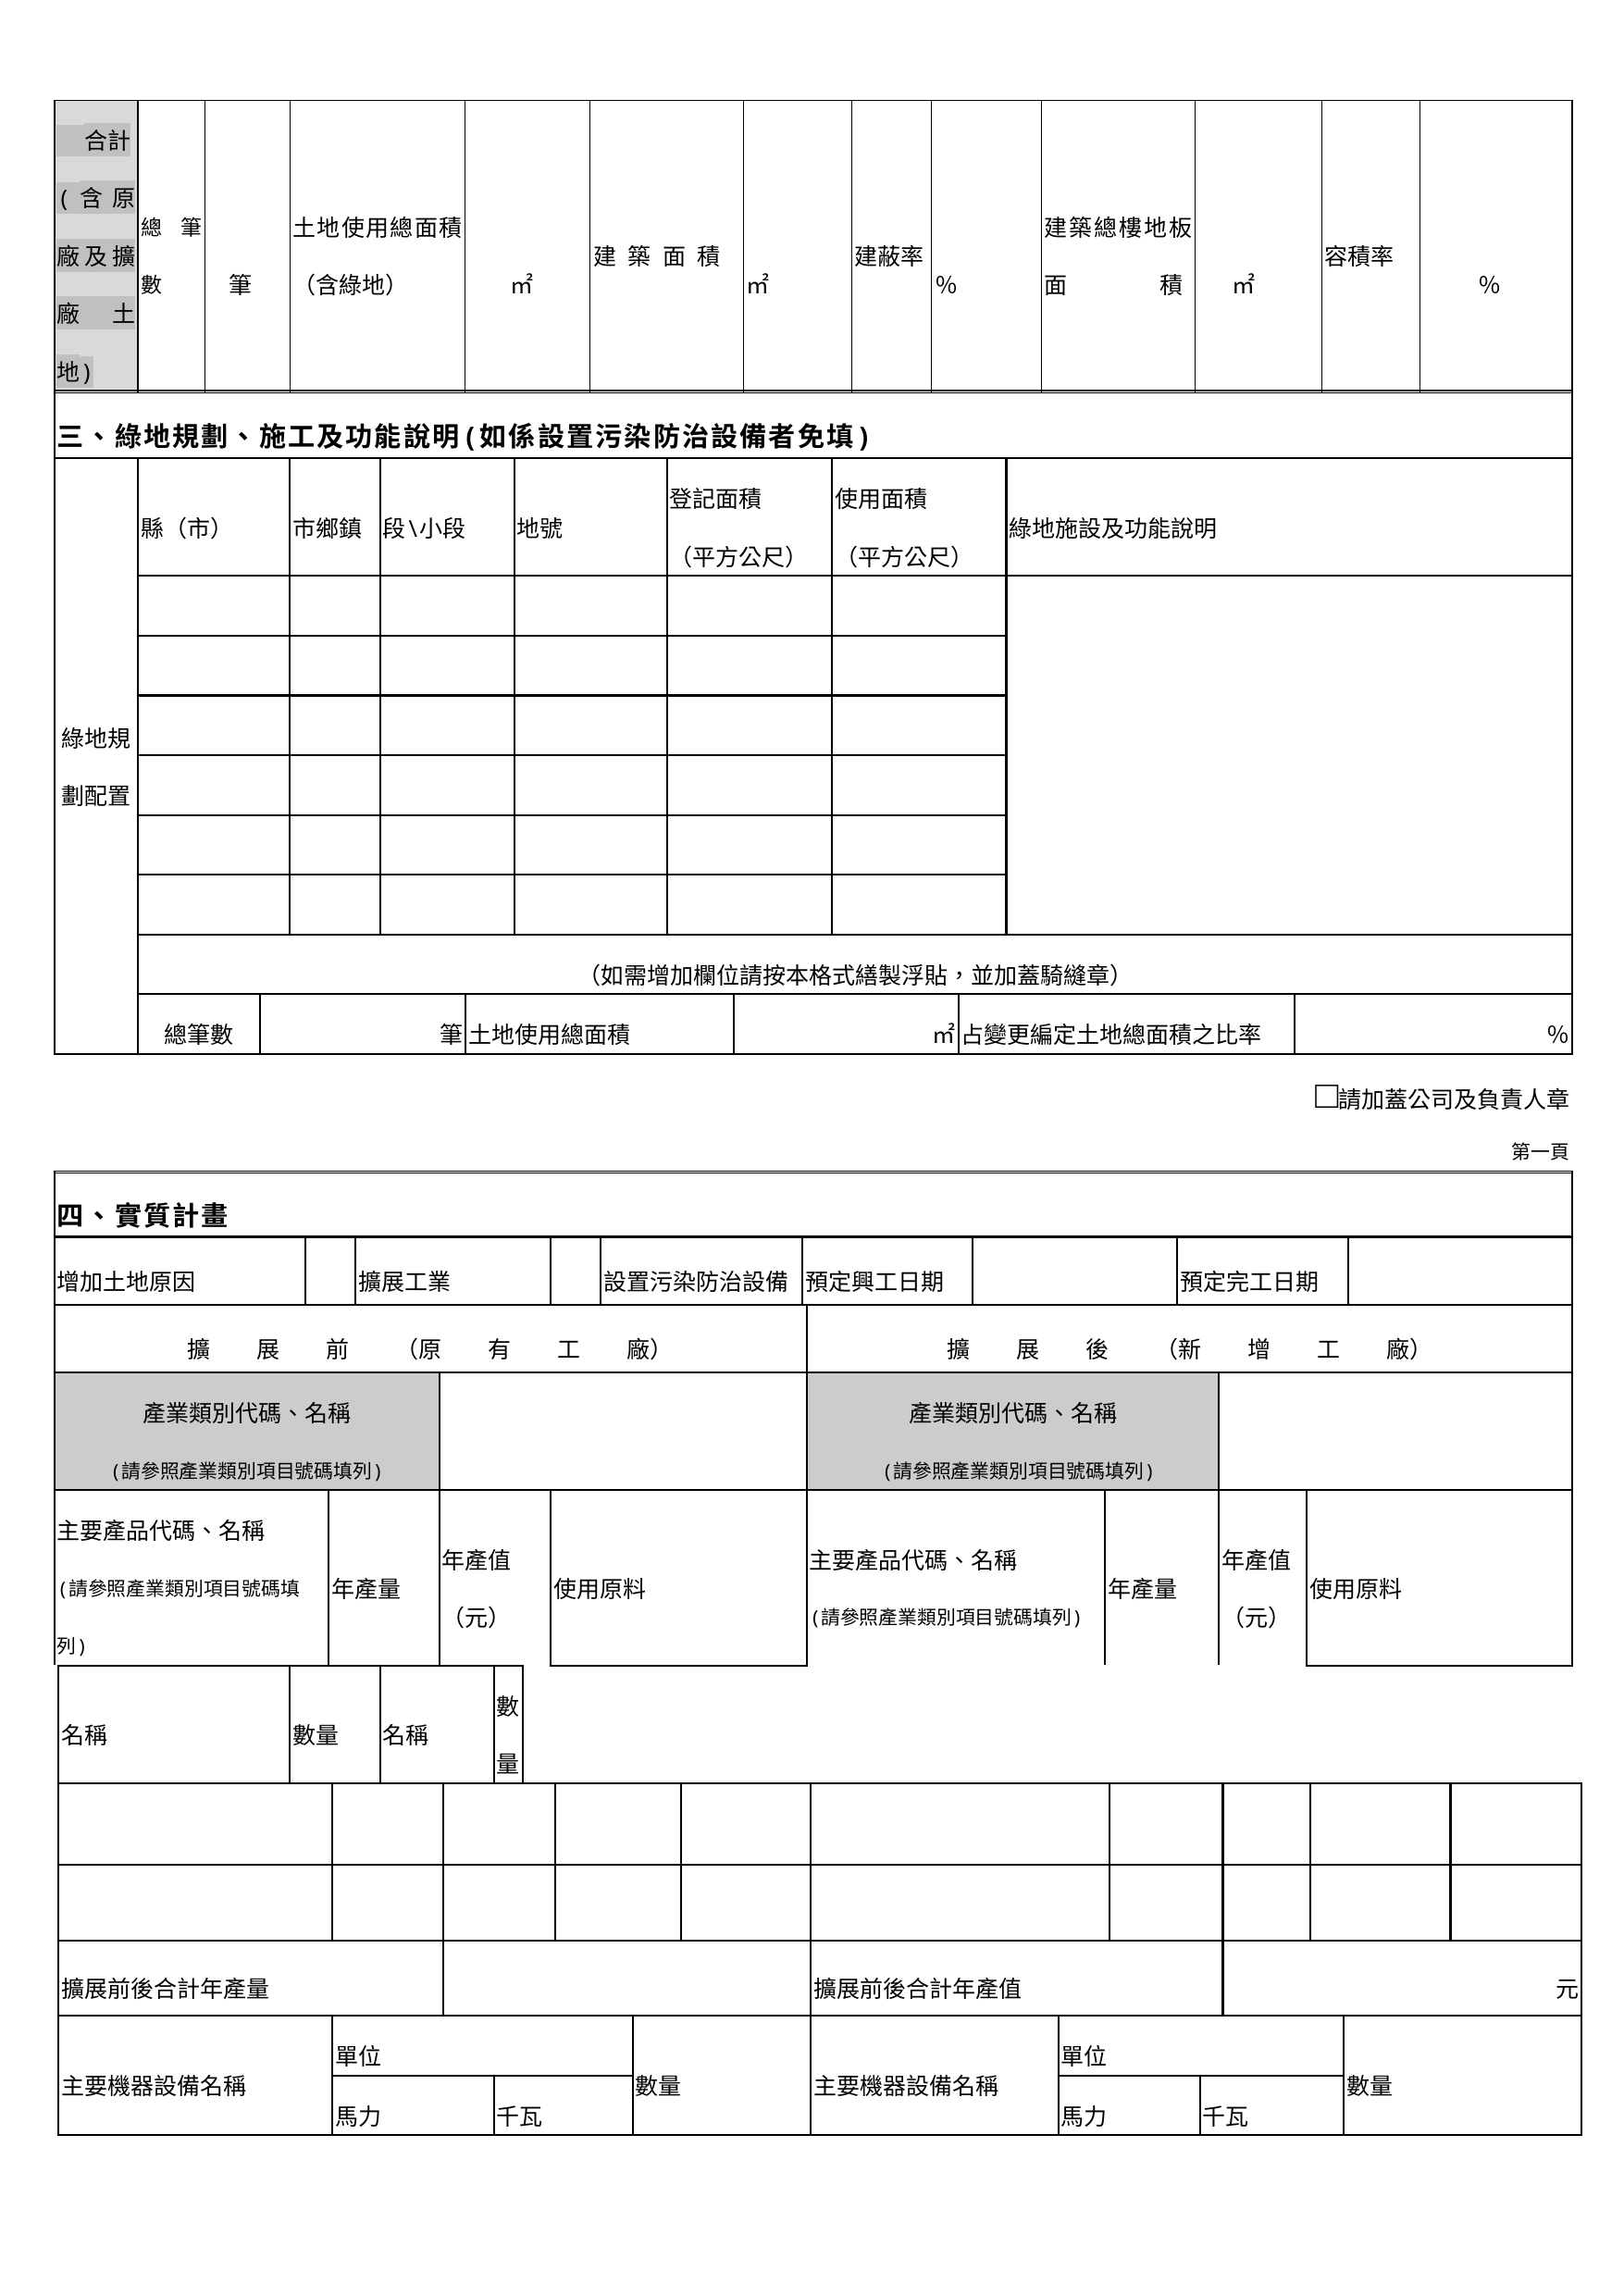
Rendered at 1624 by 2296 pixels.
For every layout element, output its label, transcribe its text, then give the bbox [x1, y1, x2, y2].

table_cell [1573, 993, 1581, 1053]
table_cell [833, 756, 1005, 813]
table_cell 數量 [495, 1667, 522, 1782]
table_cell [1311, 1784, 1449, 1864]
table_cell [291, 697, 379, 754]
table_cell 主要機器設備名稱 [812, 2017, 1058, 2134]
table_cell 單位 [333, 2017, 632, 2075]
table_cell [440, 1373, 806, 1489]
table_cell [1110, 1784, 1221, 1864]
table_cell ％ [1295, 995, 1571, 1053]
table_cell 名稱 [381, 1667, 493, 1782]
table_cell 主要產品代碼、名稱 (請參照產業類別項目號碼填列) [56, 1491, 328, 1665]
table_cell 產業類別代碼、名稱 (請參照產業類別項目號碼填列) [808, 1373, 1218, 1489]
table_cell [306, 1238, 354, 1304]
table_cell 增加土地原因 [56, 1238, 304, 1304]
table_cell 數量 [634, 2017, 810, 2134]
table_cell [668, 816, 831, 874]
table_cell [291, 875, 379, 934]
table_cell [833, 577, 1005, 635]
table_cell [381, 577, 514, 635]
table_cell 主要機器設備名稱 [59, 2017, 331, 2134]
table_cell [1452, 1866, 1581, 1940]
table_cell [59, 1866, 331, 1940]
table_cell [515, 816, 666, 874]
table_cell [1573, 814, 1581, 874]
table_cell [59, 1784, 331, 1864]
table_cell 使用原料 [1308, 1491, 1571, 1665]
table_cell 登記面積 （平方公尺） [668, 459, 831, 575]
table_cell [1573, 575, 1581, 635]
table_cell [1224, 1866, 1309, 1940]
table_cell [812, 1784, 1109, 1864]
table_cell 千瓦 [495, 2077, 632, 2134]
table_cell [1573, 754, 1581, 813]
table_cell [833, 637, 1005, 694]
table_cell [833, 875, 1005, 934]
table_cell [333, 1784, 442, 1864]
table_cell □請加蓋公司及負責人章 第一頁 [55, 1055, 1572, 1170]
table_cell [668, 637, 831, 694]
table_cell [668, 577, 831, 635]
table_cell ％ [932, 101, 1041, 390]
table_cell 單位 [1060, 2017, 1343, 2075]
table_cell [1573, 1171, 1581, 1235]
table_cell [333, 1866, 442, 1940]
table_cell [139, 756, 289, 813]
table_cell ％ [1420, 101, 1571, 390]
table_cell 產業類別代碼、名稱 (請參照產業類別項目號碼填列) [56, 1373, 439, 1489]
table_cell 元 [1224, 1942, 1581, 2015]
table_cell [833, 697, 1005, 754]
table_cell [1573, 635, 1581, 694]
table_cell 容積率 [1322, 101, 1419, 390]
table_cell [291, 637, 379, 694]
table_cell ㎡ [744, 101, 851, 390]
table_cell [444, 1866, 554, 1940]
table_cell [1573, 390, 1581, 457]
table_cell [1311, 1866, 1449, 1940]
table_cell [1573, 457, 1581, 575]
table_cell 段\小段 [381, 459, 514, 575]
table_cell [381, 816, 514, 874]
table_cell 筆 [205, 101, 290, 390]
table_cell 設置污染防治設備 [601, 1238, 801, 1304]
table_cell 擴 展 後 （新 增 工 廠） [808, 1306, 1571, 1371]
table_cell [381, 697, 514, 754]
table_cell 年產量 [1106, 1491, 1218, 1665]
table_cell [552, 1238, 600, 1304]
table_cell [139, 816, 289, 874]
table_cell [1224, 1784, 1309, 1864]
table_cell 年產值 （元） [1220, 1491, 1306, 1665]
table_cell [1008, 577, 1571, 934]
table_cell [1573, 694, 1581, 754]
table_cell [444, 1784, 554, 1864]
table_cell [139, 577, 289, 635]
table_cell 數量 [1345, 2017, 1581, 2134]
table_cell 市鄉鎮 [291, 459, 379, 575]
table_cell 預定興工日期 [803, 1238, 972, 1304]
table_cell [515, 875, 666, 934]
table_cell [515, 756, 666, 813]
table_cell [381, 756, 514, 813]
table_cell 地號 [515, 459, 666, 575]
table_cell [668, 875, 831, 934]
table_cell [515, 697, 666, 754]
table_cell ㎡ [1196, 101, 1321, 390]
table_cell [812, 1866, 1109, 1940]
table_cell [1349, 1238, 1571, 1304]
table_cell 使用原料 [552, 1491, 806, 1665]
table_cell 總筆數 [139, 101, 205, 390]
table_cell [291, 577, 379, 635]
table_cell 三、綠地規劃、施工及功能說明(如係設置污染防治設備者免填) [56, 393, 1571, 457]
table_cell ㎡ [465, 101, 589, 390]
table_cell [139, 697, 289, 754]
table_cell 數量 [291, 1667, 379, 1782]
table_cell ㎡ [735, 995, 958, 1053]
table_cell 土地使用總面積 [466, 995, 733, 1053]
table_cell [515, 577, 666, 635]
table_cell [381, 637, 514, 694]
table_cell [1573, 1371, 1581, 1489]
table_cell [515, 637, 666, 694]
table_cell [1573, 934, 1581, 993]
table_cell [1573, 874, 1581, 934]
table_cell 年產量 [329, 1491, 439, 1665]
table_cell [682, 1784, 810, 1864]
table_cell 土地使用總面積（含綠地） [291, 101, 465, 390]
table_cell [668, 697, 831, 754]
table_cell [139, 875, 289, 934]
table_cell [1573, 1304, 1581, 1371]
table_cell 擴展前後合計年產量 [59, 1942, 442, 2015]
table_cell [973, 1238, 1176, 1304]
table_cell 總筆數 [139, 995, 259, 1053]
table_cell （如需增加欄位請按本格式繕製浮貼，並加蓋騎縫章） [139, 936, 1571, 993]
table_cell 四、實質計畫 [56, 1173, 1571, 1235]
table_cell [682, 1866, 810, 1940]
table_cell 綠地規劃配置 [56, 459, 137, 1053]
table_cell 建蔽率 [852, 101, 931, 390]
table_cell [1452, 1784, 1581, 1864]
table_cell 馬力 [333, 2077, 493, 2134]
table_cell 建築總樓地板面 積 [1042, 101, 1195, 390]
table_cell 年產值（元） [440, 1491, 550, 1665]
table_cell 使用面積 （平方公尺） [833, 459, 1005, 575]
table_cell [1110, 1866, 1221, 1940]
table_cell 名稱 [59, 1667, 289, 1782]
table_cell 筆 [261, 995, 465, 1053]
table_cell 合計 (含原廠及擴廠土地) [56, 101, 137, 390]
table_cell 預定完工日期 [1178, 1238, 1347, 1304]
table_cell [381, 875, 514, 934]
table_cell [444, 1942, 810, 2015]
table_cell [556, 1866, 680, 1940]
table_cell 擴展工業 [356, 1238, 550, 1304]
table_cell 占變更編定土地總面積之比率 [960, 995, 1294, 1053]
table_cell 擴 展 前 （原 有 工 廠） [56, 1306, 806, 1371]
table_cell [1220, 1373, 1571, 1489]
table_cell 綠地施設及功能說明 [1008, 459, 1571, 575]
table_cell 縣（市） [139, 459, 289, 575]
table_cell [668, 756, 831, 813]
table_cell [291, 756, 379, 813]
table_cell [1573, 1235, 1581, 1304]
table_cell 建 築 面 積 [590, 101, 743, 390]
table_cell [833, 816, 1005, 874]
table_cell 馬力 [1060, 2077, 1199, 2134]
table_cell [139, 637, 289, 694]
table_cell [556, 1784, 680, 1864]
table_cell [1572, 1053, 1581, 1170]
table_cell [1573, 100, 1581, 390]
table_cell [1573, 1489, 1581, 1665]
table_cell 千瓦 [1201, 2077, 1343, 2134]
table_cell 主要產品代碼、名稱 (請參照產業類別項目號碼填列) [808, 1491, 1104, 1665]
table_cell [291, 816, 379, 874]
table_cell 擴展前後合計年產值 [812, 1942, 1221, 2015]
